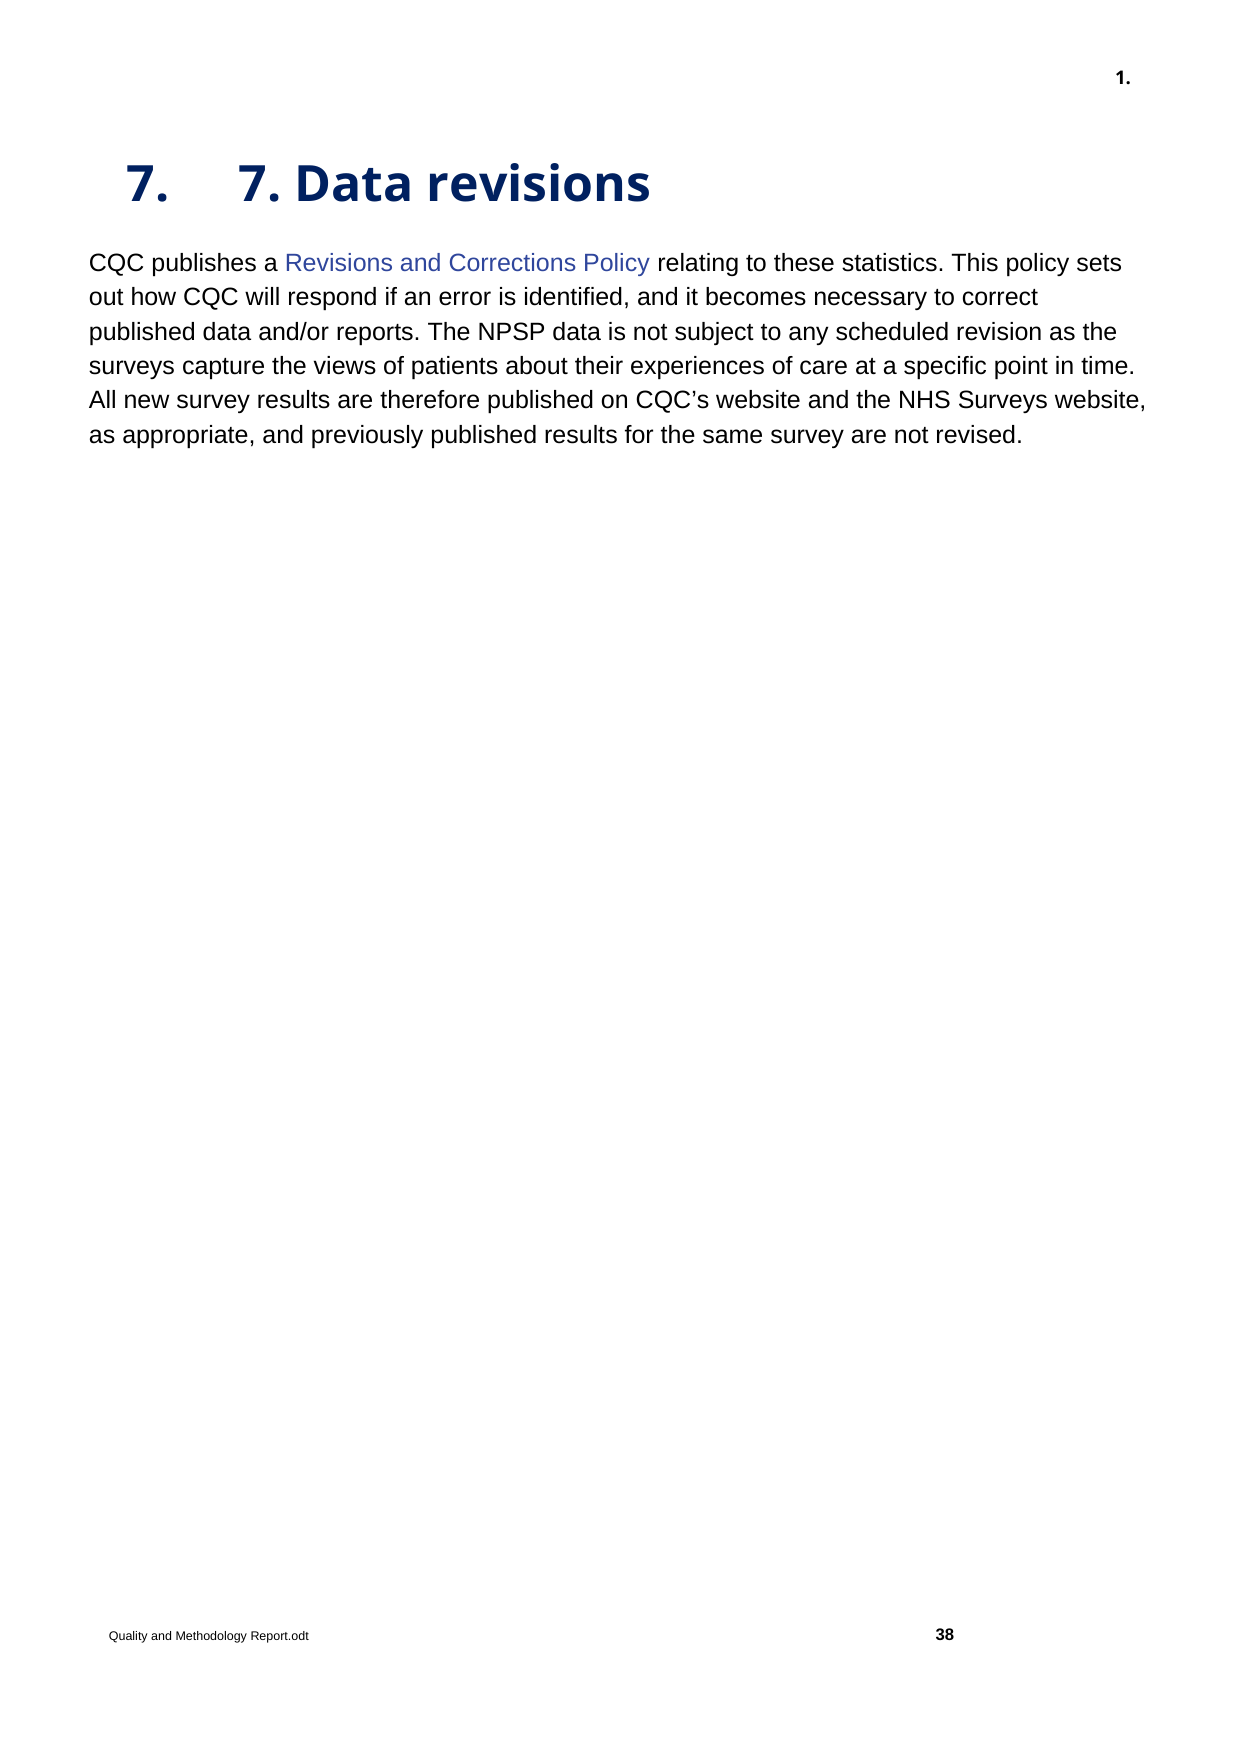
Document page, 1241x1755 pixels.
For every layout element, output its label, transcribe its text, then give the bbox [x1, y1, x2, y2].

subtitle 7. Data revisions [126, 148, 1152, 216]
text CQC publishes a Revisions and Corrections Policy relating to these statistics. This policy sets out how CQC will respond if an error is identified, and it becomes necessary to correct published data and/or reports. The NPSP data is not subject to any scheduled revision as the surveys capture the views of patients about their experiences of care at a specific point in time. All new survey results are therefore published on CQC’s website and the NHS Surveys website, as appropriate, and previously published results for the same survey are not revised. [89, 248, 1152, 449]
